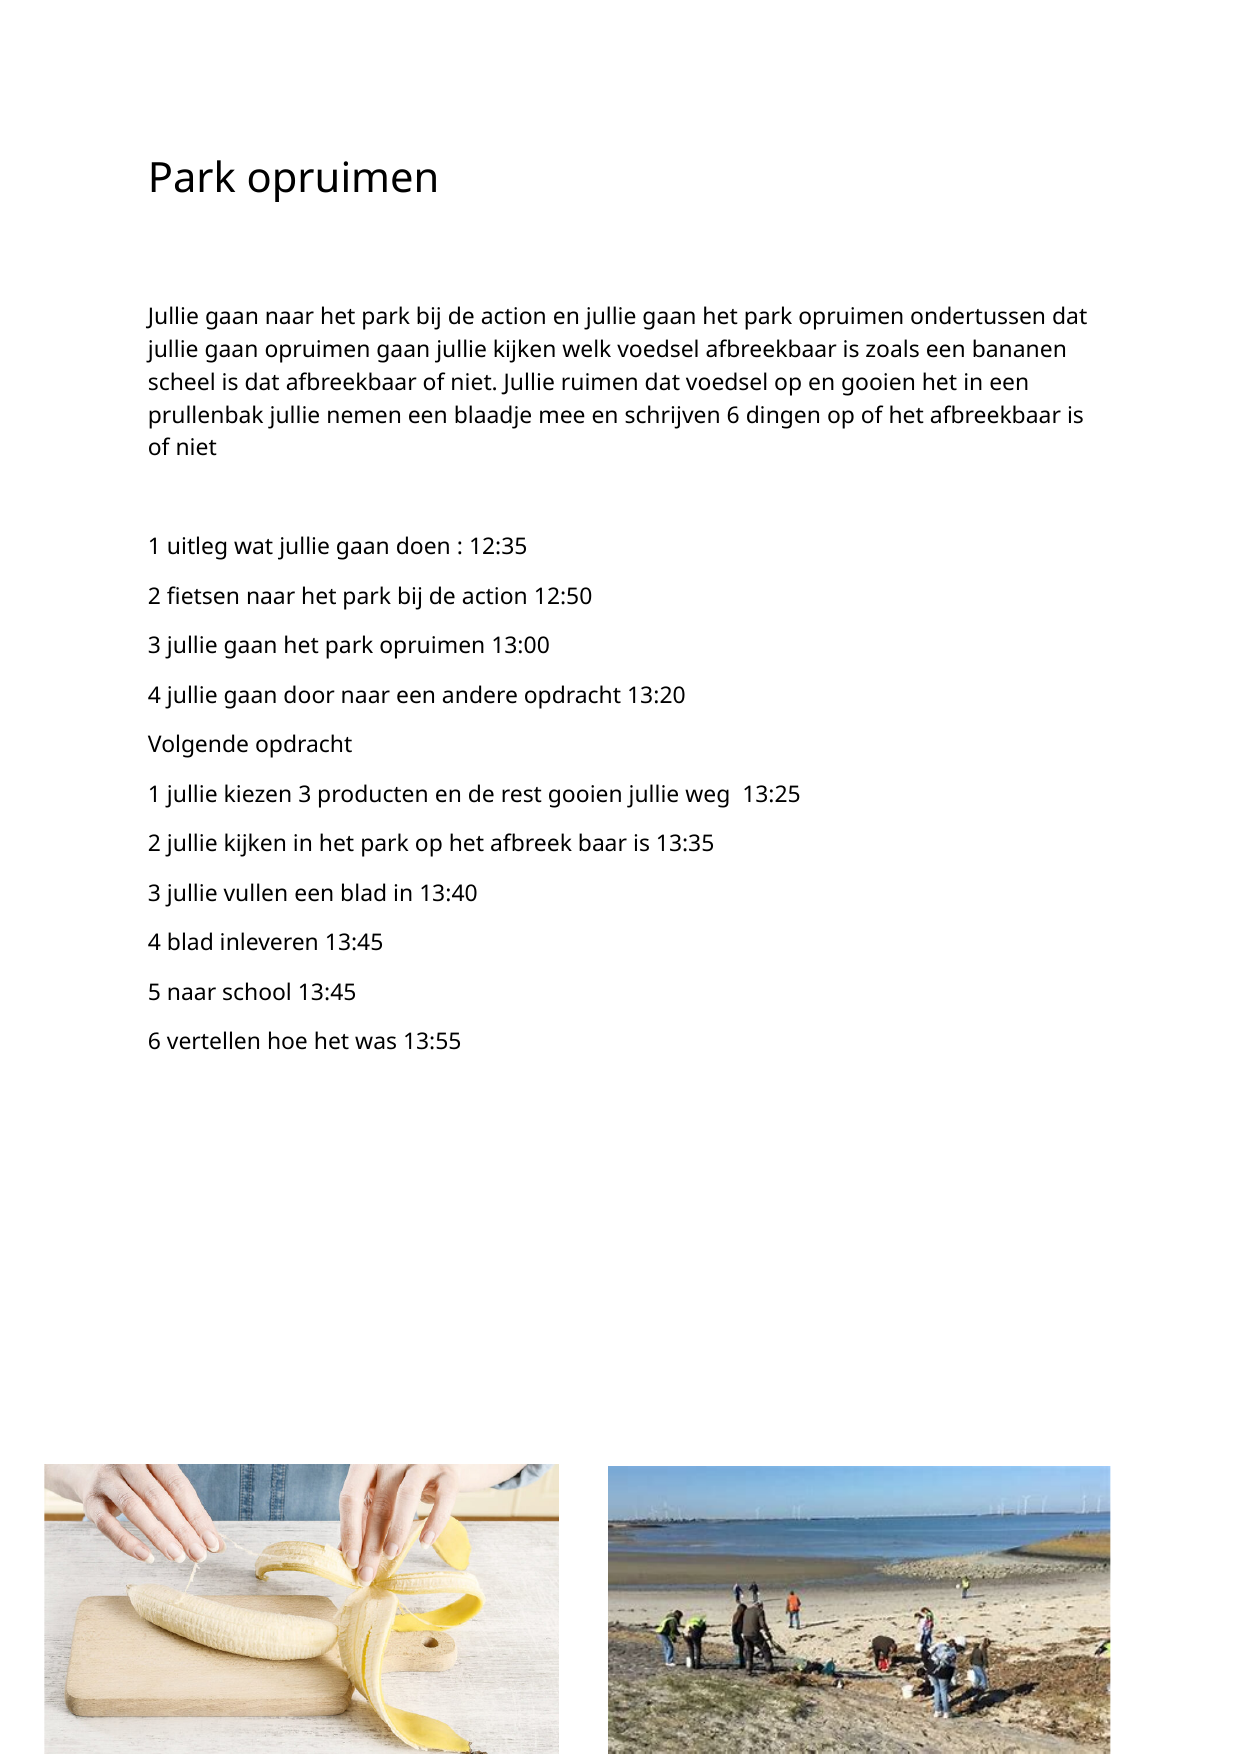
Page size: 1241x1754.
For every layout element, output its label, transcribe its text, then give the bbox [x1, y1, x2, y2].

text 5 naar school 13:45 [148, 976, 1093, 1007]
text 4 blad inleveren 13:45 [148, 926, 1093, 957]
text Jullie gaan naar het park bij de action en jullie gaan het park opruimen ondertussen dat jullie gaan opruimen gaan jullie kijken welk voedsel afbreekbaar is zoals een bananen scheel is dat afbreekbaar of niet. Jullie ruimen dat voedsel op en gooien het in een prullenbak jullie nemen een blaadje mee en schrijven 6 dingen op of het afbreekbaar is of niet [148, 300, 1093, 463]
text 3 jullie gaan het park opruimen 13:00 [148, 629, 1093, 661]
text Park opruimen [148, 148, 1093, 204]
text 6 vertellen hoe het was 13:55 [148, 1025, 1093, 1056]
text 1 jullie kiezen 3 producten en de rest gooien jullie weg 13:25 [148, 778, 1093, 809]
text 2 jullie kijken in het park op het afbreek baar is 13:35 [148, 827, 1093, 858]
text 2 fietsen naar het park bij de action 12:50 [148, 580, 1093, 611]
text 1 uitleg wat jullie gaan doen : 12:35 [148, 530, 1093, 562]
text Volgende opdracht [148, 728, 1093, 759]
text 3 jullie vullen een blad in 13:40 [148, 877, 1093, 908]
text 4 jullie gaan door naar een andere opdracht 13:20 [148, 679, 1093, 710]
